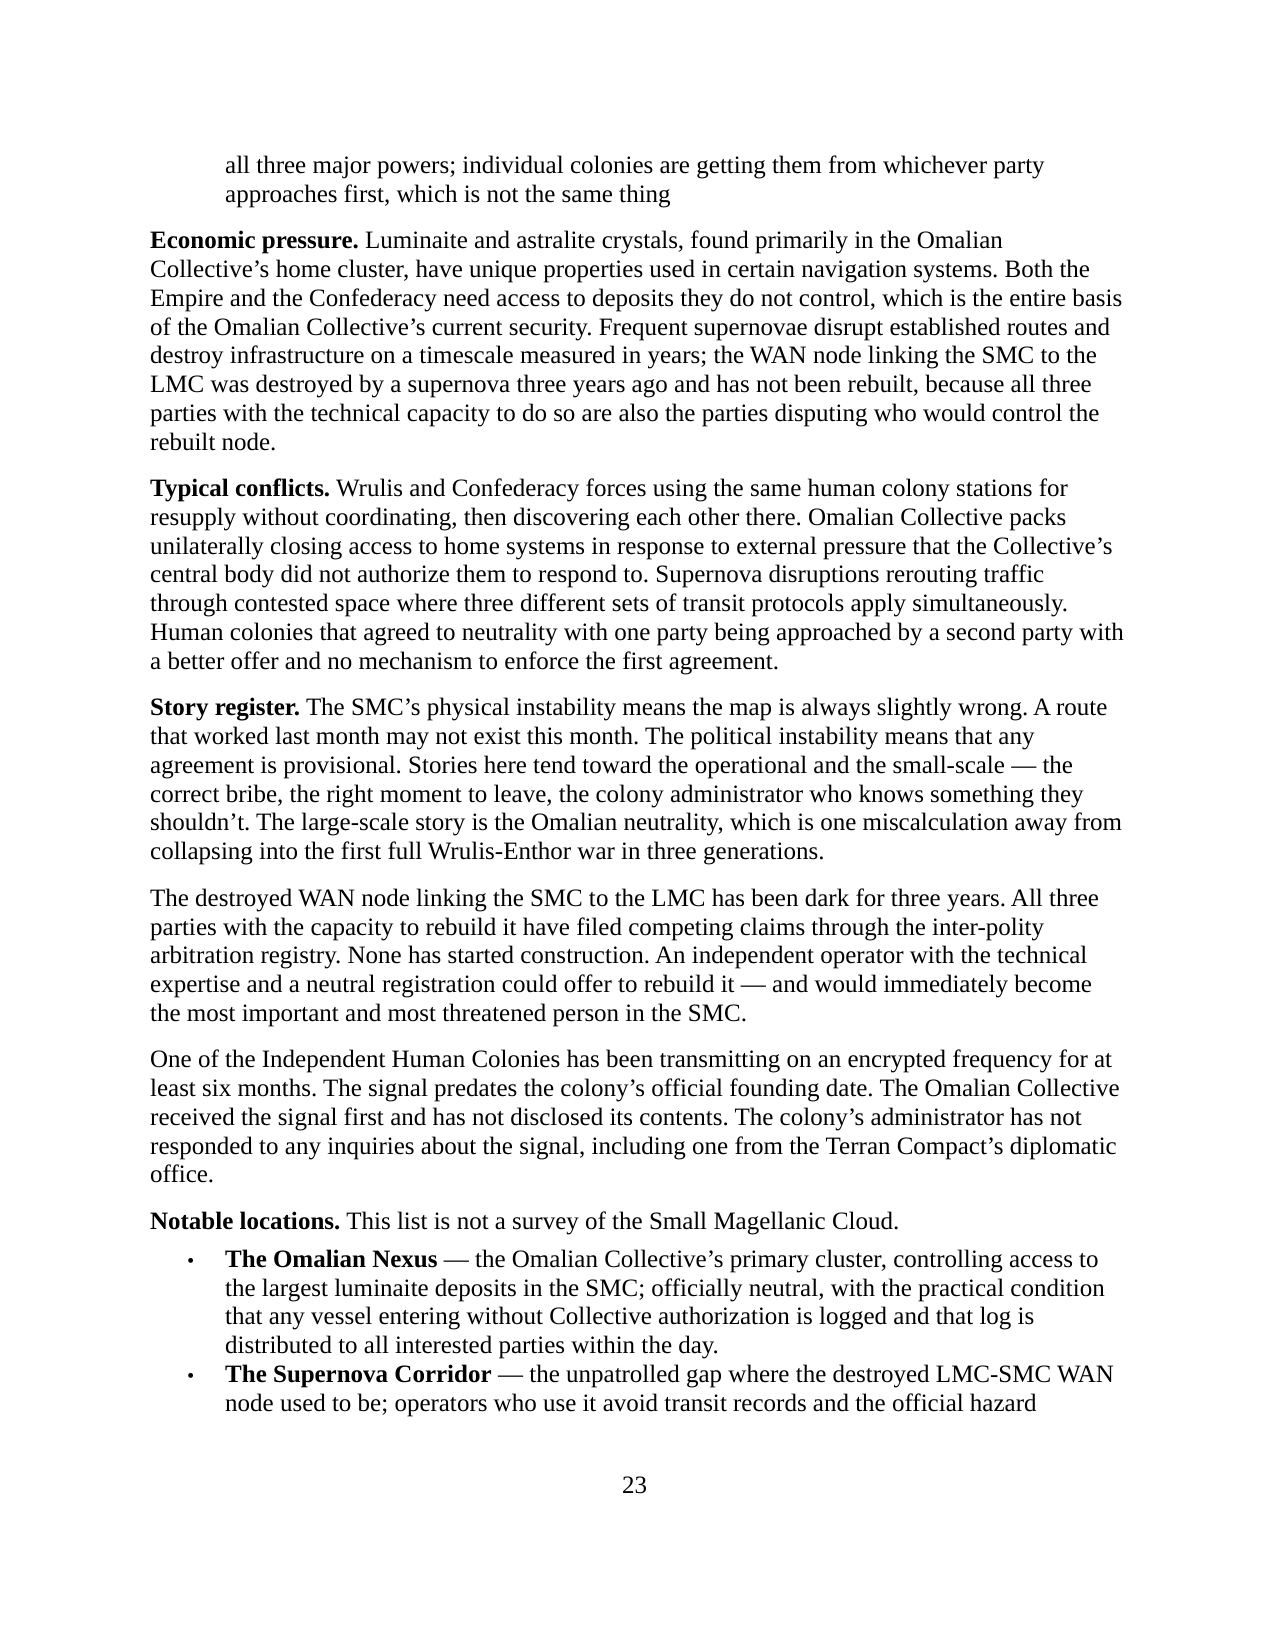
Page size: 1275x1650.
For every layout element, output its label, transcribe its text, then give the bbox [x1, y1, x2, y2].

list The Supernova Corridor — the unpatrolled gap where the destroyed LMC-SMC WAN node used to be; operators who use it avoid transit records and the official hazard [187, 1359, 1125, 1416]
text Story register. The SMC’s physical instability means the map is always slightly wrong. A route that worked last month may not exist this month. The political instability means that any agreement is provisional. Stories here tend toward the operational and the small-scale — the correct bribe, the right moment to leave, the colony administrator who knows something they shouldn’t. The large-scale story is the Omalian neutrality, which is one miscalculation away from collapsing into the first full Wrulis-Enthor war in three generations. [150, 692, 1125, 865]
text Notable locations. This list is not a survey of the Small Magellanic Cloud. [150, 1206, 1125, 1235]
text The destroyed WAN node linking the SMC to the LMC has been dark for three years. All three parties with the capacity to rebuild it have filed competing claims through the inter-polity arbitration registry. None has started construction. An independent operator with the technical expertise and a neutral registration could offer to rebuild it — and would immediately become the most important and most threatened person in the SMC. [150, 883, 1125, 1027]
text Economic pressure. Luminaite and astralite crystals, found primarily in the Omalian Collective’s home cluster, have unique properties used in certain navigation systems. Both the Empire and the Confederacy need access to deposits they do not control, which is the entire basis of the Omalian Collective’s current security. Frequent supernovae disrupt established routes and destroy infrastructure on a timescale measured in years; the WAN node linking the SMC to the LMC was destroyed by a supernova three years ago and has not been rebuilt, because all three parties with the technical capacity to do so are also the parties disputing who would control the rebuilt node. [150, 225, 1125, 455]
list The Omalian Nexus — the Omalian Collective’s primary cluster, controlling access to the largest luminaite deposits in the SMC; officially neutral, with the practical condition that any vessel entering without Collective authorization is logged and that log is distributed to all interested parties within the day. [187, 1244, 1125, 1359]
list all three major powers; individual colonies are getting them from whichever party approaches first, which is not the same thing [187, 150, 1125, 207]
text One of the Independent Human Colonies has been transmitting on an encrypted frequency for at least six months. The signal predates the colony’s official founding date. The Omalian Collective received the signal first and has not disclosed its contents. The colony’s administrator has not responded to any inquiries about the signal, including one from the Terran Compact’s diplomatic office. [150, 1044, 1125, 1188]
text Typical conflicts. Wrulis and Confederacy forces using the same human colony stations for resupply without coordinating, then discovering each other there. Omalian Collective packs unilaterally closing access to home systems in response to external pressure that the Collective’s central body did not authorize them to respond to. Supernova disruptions rerouting traffic through contested space where three different sets of transit protocols apply simultaneously. Human colonies that agreed to neutrality with one party being approached by a second party with a better offer and no mechanism to enforce the first agreement. [150, 473, 1125, 674]
